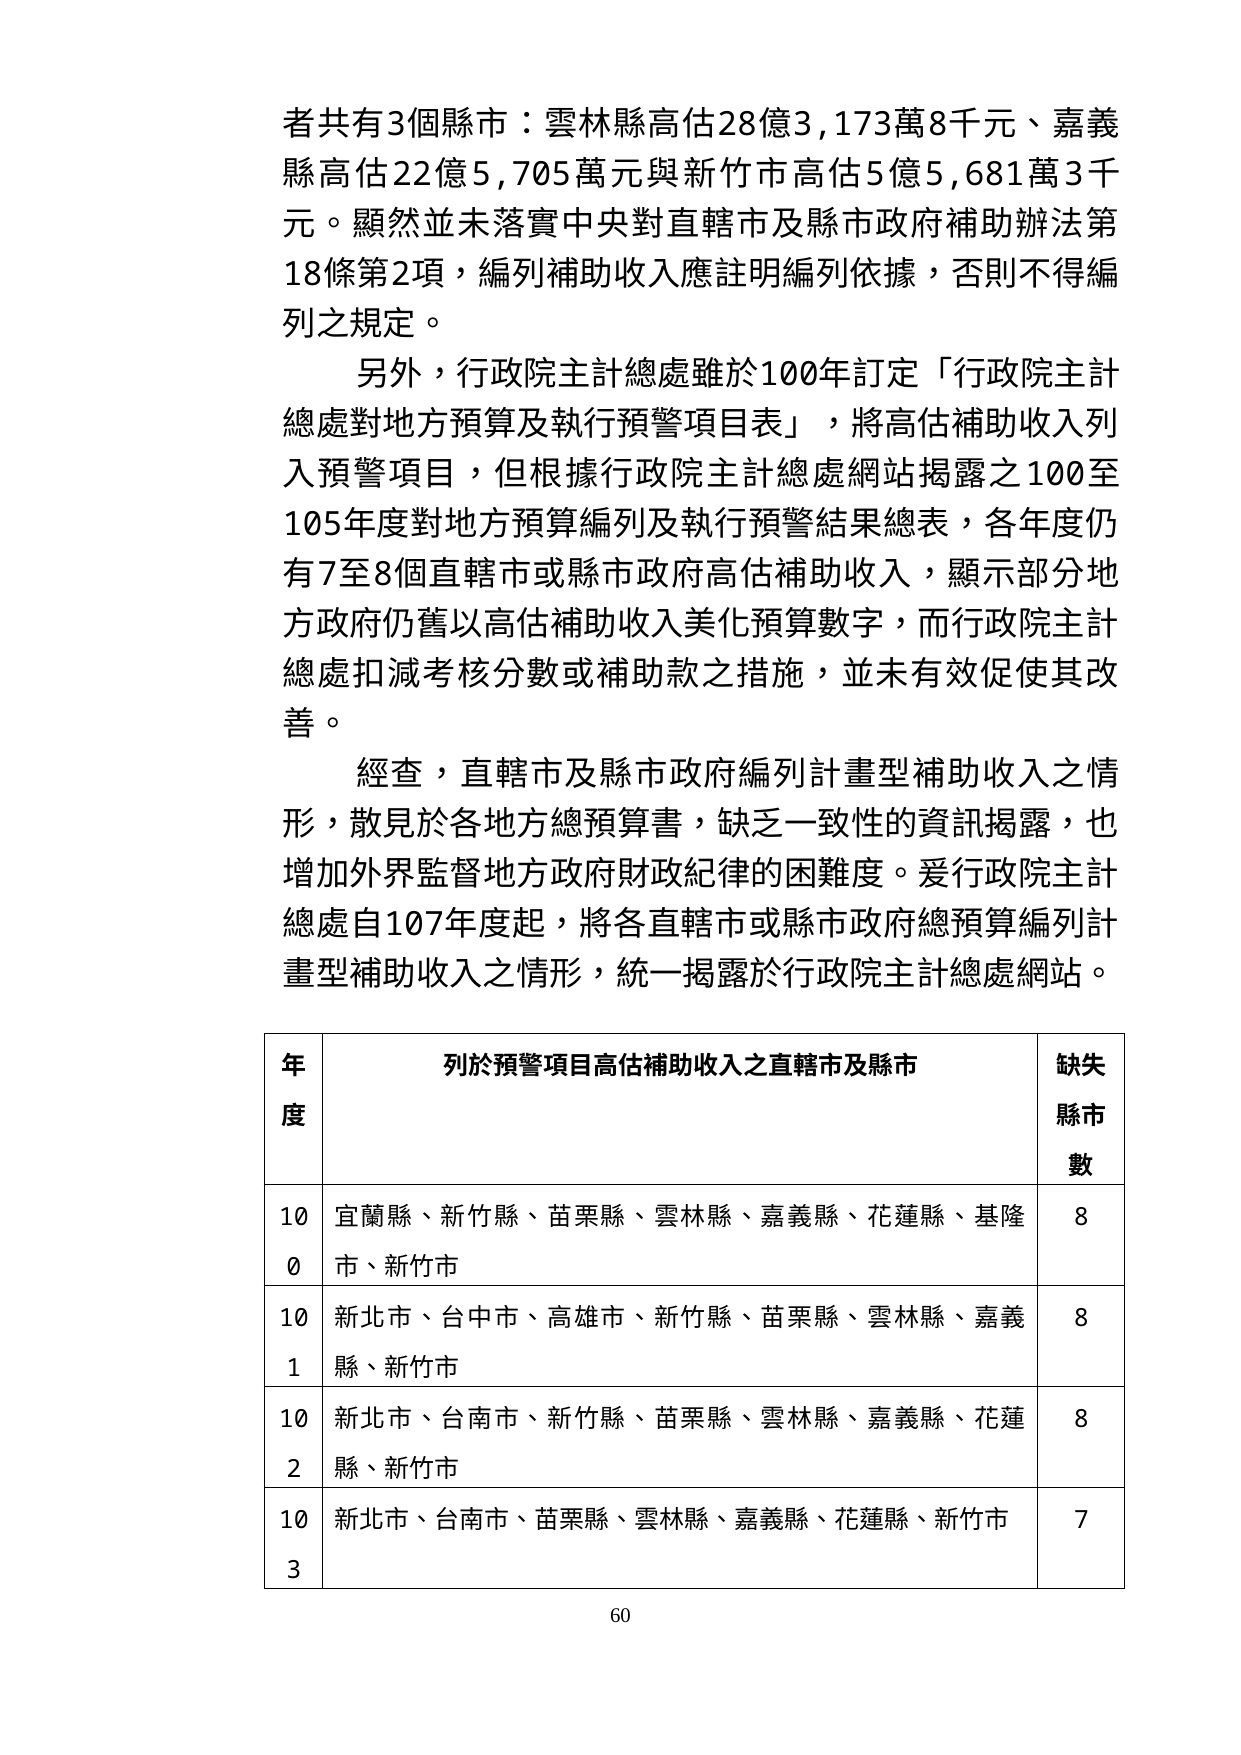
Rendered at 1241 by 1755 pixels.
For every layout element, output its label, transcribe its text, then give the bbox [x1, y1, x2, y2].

table_cell 新北市、台南市、苗栗縣、雲林縣、嘉義縣、花蓮縣、新竹市 [323, 1488, 1037, 1588]
table_header 列於預警項目高估補助收入之直轄市及縣市 [323, 1034, 1037, 1184]
table_cell 102 [265, 1387, 322, 1487]
text 者共有3個縣市：雲林縣高估28億3,173萬8千元、嘉義縣高估22億5,705萬元與新竹市高估5億5,681萬3千元。顯然並未落實中央對直轄市及縣市政府補助辦法第18條第2項，編列補助收入應註明編列依據，否則不得編列之規定。 [282, 96, 1120, 346]
table_header 年度 [265, 1034, 322, 1184]
table_cell 8 [1038, 1185, 1124, 1285]
table_cell 8 [1038, 1387, 1124, 1487]
text 經查，直轄市及縣市政府編列計畫型補助收入之情形，散見於各地方總預算書，缺乏一致性的資訊揭露，也增加外界監督地方政府財政紀律的困難度。爰行政院主計總處自107年度起，將各直轄市或縣市政府總預算編列計畫型補助收入之情形，統一揭露於行政院主計總處網站。 [282, 746, 1120, 996]
table_cell 新北市、台南市、新竹縣、苗栗縣、雲林縣、嘉義縣、花蓮縣、新竹市 [323, 1387, 1037, 1487]
table_cell 8 [1038, 1286, 1124, 1386]
table_cell 7 [1038, 1488, 1124, 1588]
table_cell 101 [265, 1286, 322, 1386]
table_cell 新北市、台中市、高雄市、新竹縣、苗栗縣、雲林縣、嘉義縣、新竹市 [323, 1286, 1037, 1386]
table_cell 100 [265, 1185, 322, 1285]
text 另外，行政院主計總處雖於100年訂定「行政院主計總處對地方預算及執行預警項目表」，將高估補助收入列入預警項目，但根據行政院主計總處網站揭露之100至105年度對地方預算編列及執行預警結果總表，各年度仍有7至8個直轄市或縣市政府高估補助收入，顯示部分地方政府仍舊以高估補助收入美化預算數字，而行政院主計總處扣減考核分數或補助款之措施，並未有效促使其改善。 [282, 346, 1120, 746]
table_cell 宜蘭縣、新竹縣、苗栗縣、雲林縣、嘉義縣、花蓮縣、基隆市、新竹市 [323, 1185, 1037, 1285]
table_header 缺失縣市數 [1038, 1034, 1124, 1184]
table_cell 103 [265, 1488, 322, 1588]
